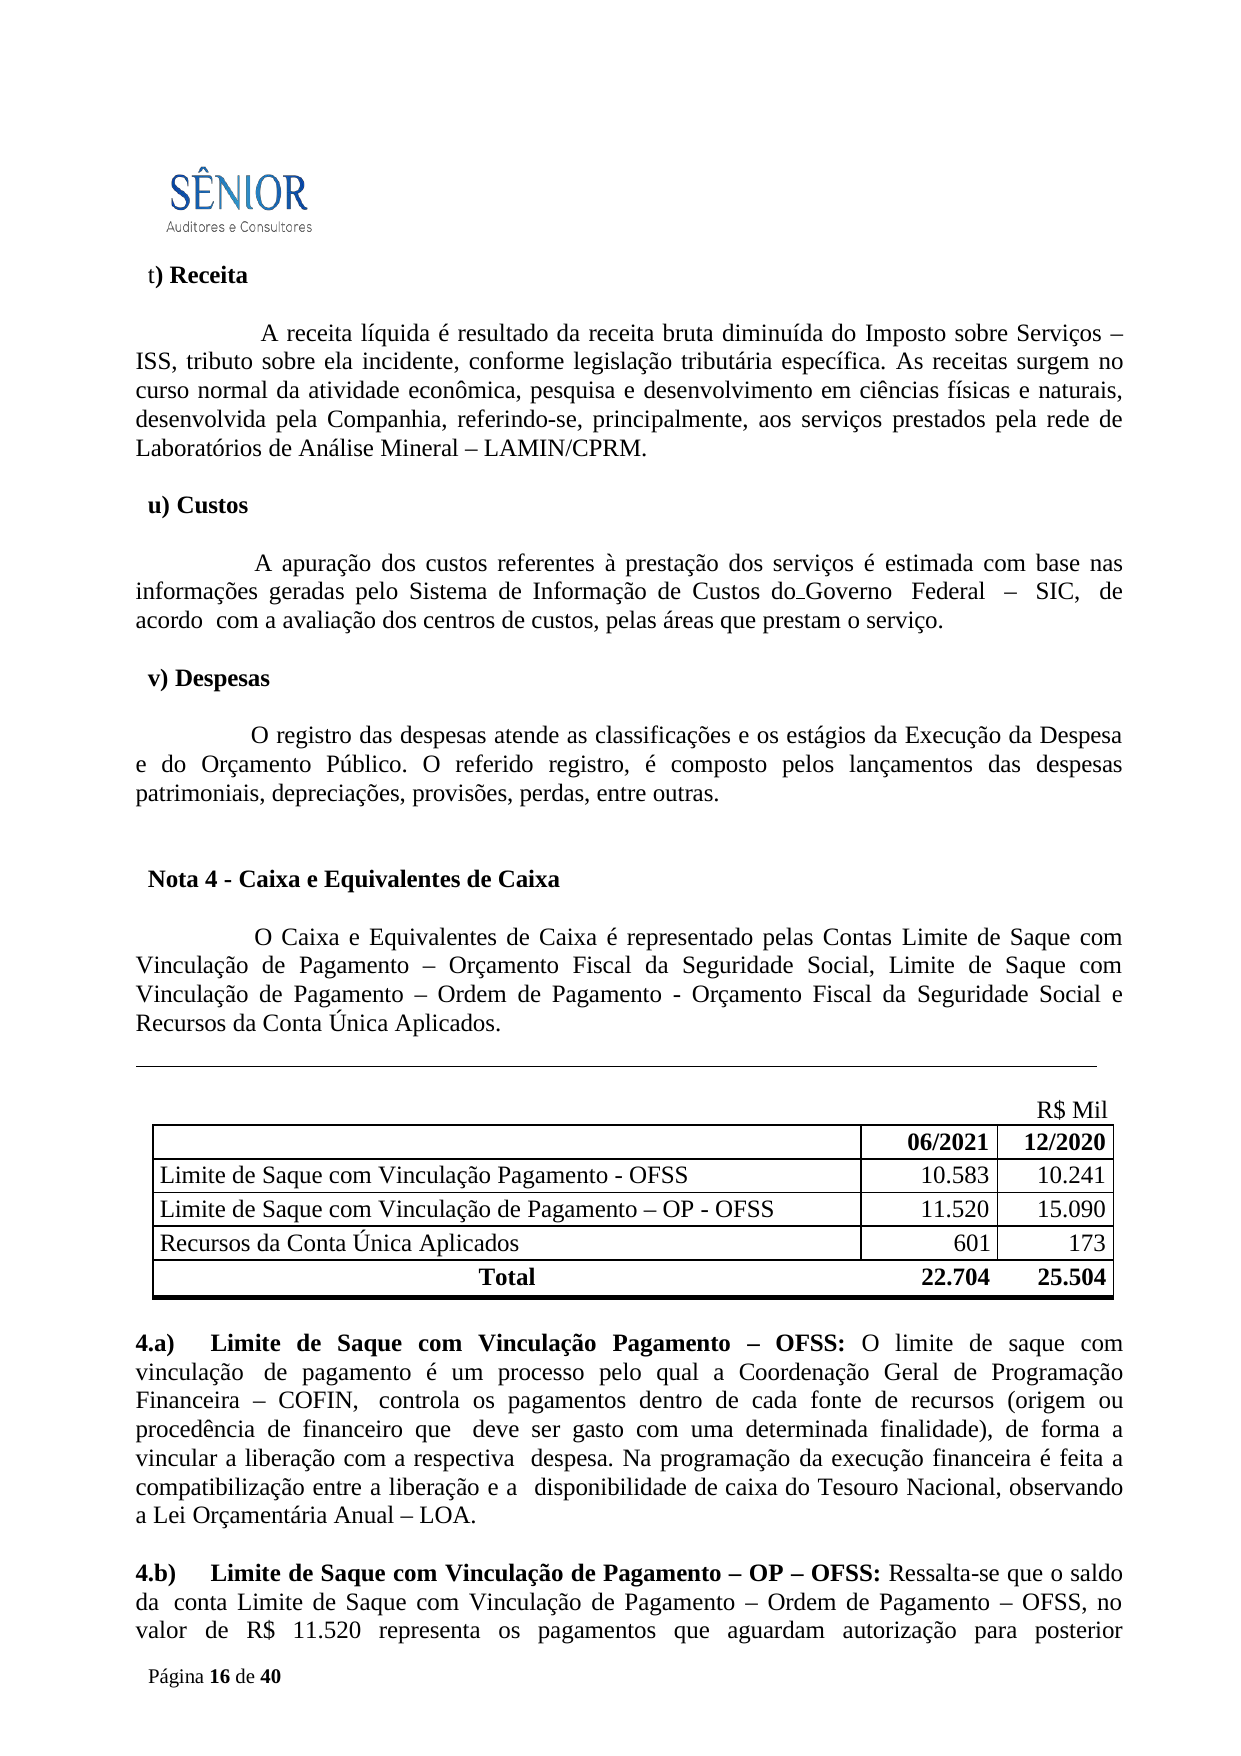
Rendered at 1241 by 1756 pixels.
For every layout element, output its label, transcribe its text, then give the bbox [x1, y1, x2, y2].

table_cell Limite de Saque com Vinculação de Pagamento – OP - OFSS [154, 1193, 860, 1225]
table_header 12/2020 [998, 1126, 1113, 1158]
list Limite de Saque com Vinculação Pagamento – OFSS: O limite de saque com vinculação de pagamento é um processo pelo qual a Coordenação Geral de Programação Financeira – COFIN, controla os pagamentos dentro de cada fonte de recursos (origem ou procedência de financeiro que deve ser gasto com uma determinada finalidade), de forma a vincular a liberação com a respectiva despesa. Na programação da execução financeira é feita a compatibilização entre a liberação e a disponibilidade de caixa do Tesouro Nacional, observando a Lei Orçamentária Anual – LOA. [135, 1328, 1123, 1529]
text A receita líquida é resultado da receita bruta diminuída do Imposto sobre Serviços – ISS, tributo sobre ela incidente, conforme legislação tributária específica. As receitas surgem no curso normal da atividade econômica, pesquisa e desenvolvimento em ciências físicas e naturais, desenvolvida pela Companhia, referindo-se, principalmente, aos serviços prestados pela rede de Laboratórios de Análise Mineral – LAMIN/CPRM. [135, 318, 1123, 461]
text Nota 4 - Caixa e Equivalentes de Caixa [148, 864, 1134, 893]
table_cell 10.583 [862, 1160, 997, 1192]
table_cell 25.504 [997, 1261, 1113, 1295]
table_cell 10.241 [998, 1160, 1113, 1192]
text R$ Mil [135, 1095, 1108, 1124]
list Limite de Saque com Vinculação de Pagamento – OP – OFSS: Ressalta-se que o saldo da conta Limite de Saque com Vinculação de Pagamento – Ordem de Pagamento – OFSS, no valor de R$ 11.520 representa os pagamentos que aguardam autorização para posterior [135, 1558, 1123, 1644]
text A apuração dos custos referentes à prestação dos serviços é estimada com base nas informações geradas pelo Sistema de Informação de Custos do Governo Federal – SIC, de acordo com a avaliação dos centros de custos, pelas áreas que prestam o serviço. [135, 548, 1123, 634]
table_cell 22.704 [861, 1261, 997, 1295]
list Despesas [148, 663, 1134, 692]
text O Caixa e Equivalentes de Caixa é representado pelas Contas Limite de Saque com Vinculação de Pagamento – Orçamento Fiscal da Seguridade Social, Limite de Saque com Vinculação de Pagamento – Ordem de Pagamento - Orçamento Fiscal da Seguridade Social e Recursos da Conta Única Aplicados. [135, 922, 1123, 1037]
table_cell 11.520 [862, 1193, 997, 1225]
text O registro das despesas atende as classificações e os estágios da Execução da Despesa e do Orçamento Público. O referido registro, é composto pelos lançamentos das despesas patrimoniais, depreciações, provisões, perdas, entre outras. [135, 720, 1123, 807]
table_cell 601 [862, 1227, 997, 1259]
table_cell Limite de Saque com Vinculação Pagamento - OFSS [154, 1160, 860, 1192]
table_cell 173 [998, 1227, 1113, 1259]
table_cell Total [154, 1261, 861, 1295]
table_cell Recursos da Conta Única Aplicados [154, 1227, 860, 1259]
table_cell 15.090 [998, 1193, 1113, 1225]
list Custos [148, 491, 1134, 519]
table_header 06/2021 [862, 1126, 997, 1158]
text t) Receita [148, 260, 1134, 289]
table_header [154, 1126, 860, 1158]
